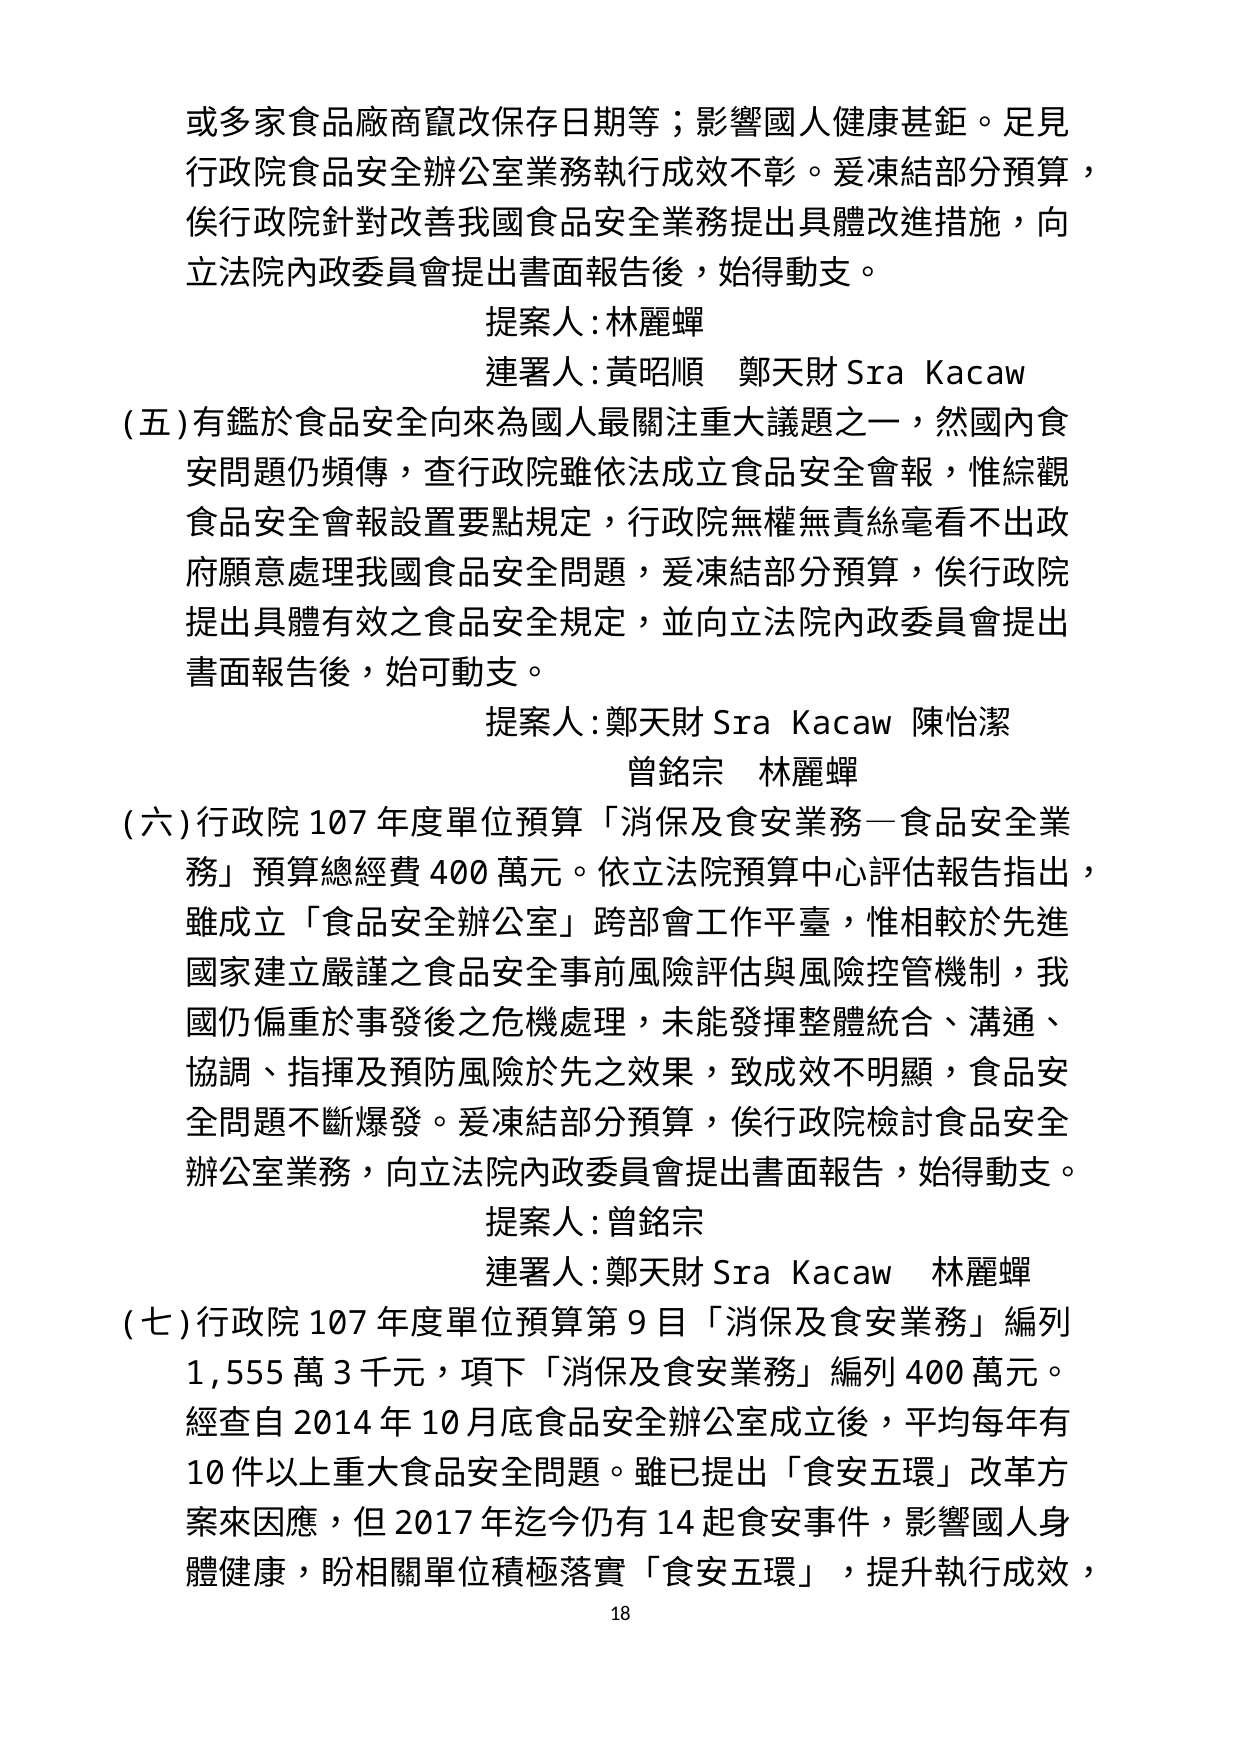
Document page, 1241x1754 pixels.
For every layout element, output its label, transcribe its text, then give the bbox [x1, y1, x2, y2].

text (四)蔡總統於競選期間發表「食安五環」政策，行政院亦成立食品安全辦公室。但近年食品安全問題依然頻生，諸如：毒奶粉、毒澱粉、綠薯條、含有芬普尼、蘇丹紅、戴奧辛的毒蛋或多家食品廠商竄改保存日期等；影響國人健康甚鉅。足見行政院食品安全辦公室業務執行成效不彰。爰凍結部分預算，俟行政院針對改善我國食品安全業務提出具體改進措施，向立法院內政委員會提出書面報告後，始得動支。 [118, 94, 1072, 294]
text (五)有鑑於食品安全向來為國人最關注重大議題之一，然國內食安問題仍頻傳，查行政院雖依法成立食品安全會報，惟綜觀食品安全會報設置要點規定，行政院無權無責絲毫看不出政府願意處理我國食品安全問題，爰凍結部分預算，俟行政院提出具體有效之食品安全規定，並向立法院內政委員會提出書面報告後，始可動支。 [118, 394, 1072, 694]
text 提案人:曾銘宗 [118, 1194, 1123, 1244]
text 曾銘宗 林麗蟬 [118, 744, 1123, 794]
text 提案人:鄭天財Sra Kacaw 陳怡潔 [118, 694, 1123, 744]
text 提案人:林麗蟬 [118, 294, 1123, 344]
text (六)行政院107年度單位預算「消保及食安業務—食品安全業務」預算總經費400萬元。依立法院預算中心評估報告指出，雖成立「食品安全辦公室」跨部會工作平臺，惟相較於先進國家建立嚴謹之食品安全事前風險評估與風險控管機制，我國仍偏重於事發後之危機處理，未能發揮整體統合、溝通、協調、指揮及預防風險於先之效果，致成效不明顯，食品安全問題不斷爆發。爰凍結部分預算，俟行政院檢討食品安全辦公室業務，向立法院內政委員會提出書面報告，始得動支。 [118, 794, 1072, 1194]
text 連署人:鄭天財Sra Kacaw 林麗蟬 [118, 1244, 1123, 1294]
text (七)行政院107年度單位預算第9目「消保及食安業務」編列1,555萬3千元，項下「消保及食安業務」編列400萬元。經查自2014年10月底食品安全辦公室成立後，平均每年有10件以上重大食品安全問題。雖已提出「食安五環」改革方案來因應，但2017年迄今仍有14起食安事件，影響國人身體健康，盼相關單位積極落實「食安五環」，提升執行成效，爰凍結部分預算，俟向立法院內政委員會提出書面報告後，始得動支。。 [118, 1294, 1072, 1594]
text 連署人:黃昭順 鄭天財Sra Kacaw [118, 344, 1123, 394]
